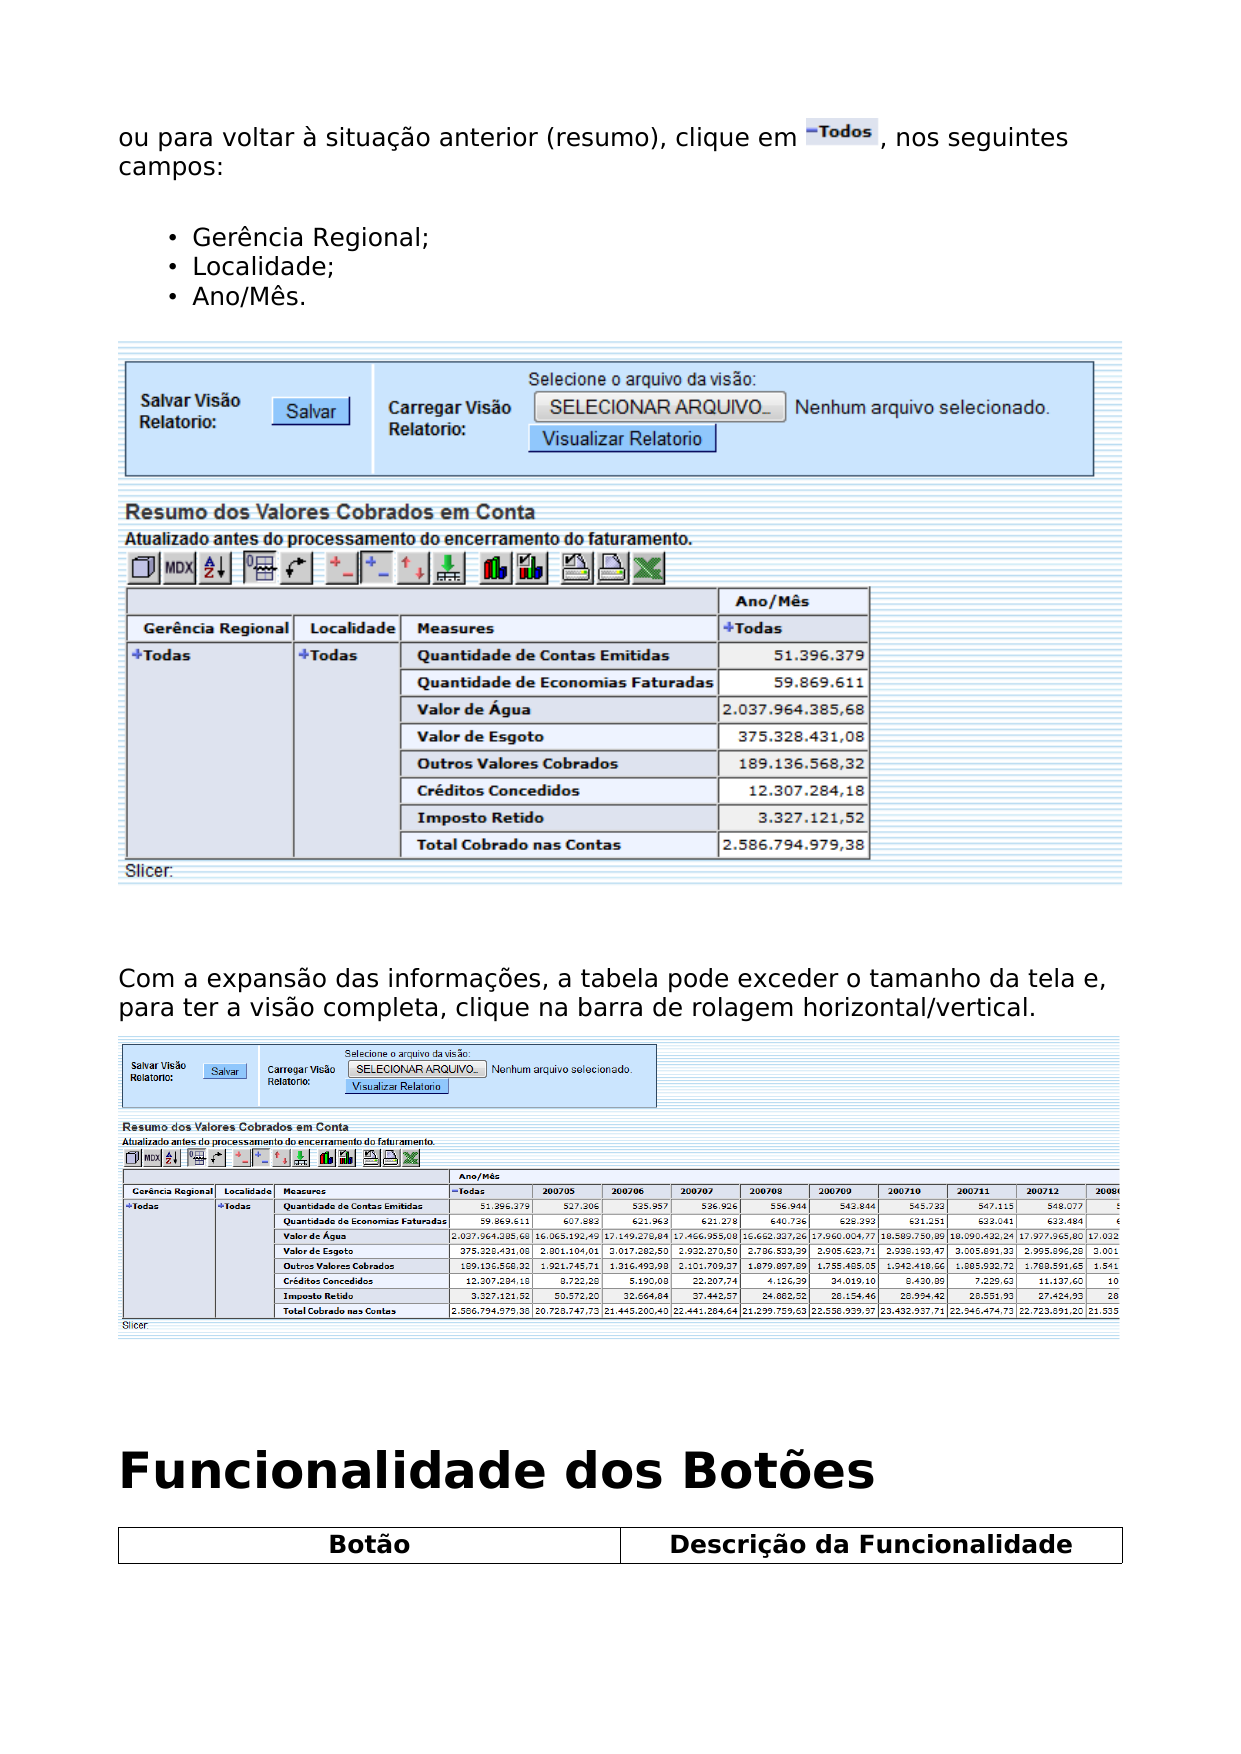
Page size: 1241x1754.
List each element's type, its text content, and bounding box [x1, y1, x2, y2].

subtitle Funcionalidade dos Botões [118, 1442, 1122, 1500]
picture [806, 118, 880, 147]
text ou para voltar à situação anterior (resumo), clique em , nos seguintes campos: [118, 118, 1122, 181]
list Localidade; [177, 252, 1122, 282]
text Com a expansão das informações, a tabela pode exceder o tamanho da tela e, para ter a visão completa, clique na barra de rolagem horizontal/vertical. [118, 964, 1122, 1022]
list Gerência Regional; [177, 223, 1122, 252]
picture [118, 1034, 1123, 1340]
table_header Descrição da Funcionalidade [621, 1528, 1122, 1562]
table_header Botão [119, 1528, 620, 1562]
picture [118, 340, 1123, 887]
list Ano/Mês. [177, 282, 1122, 311]
